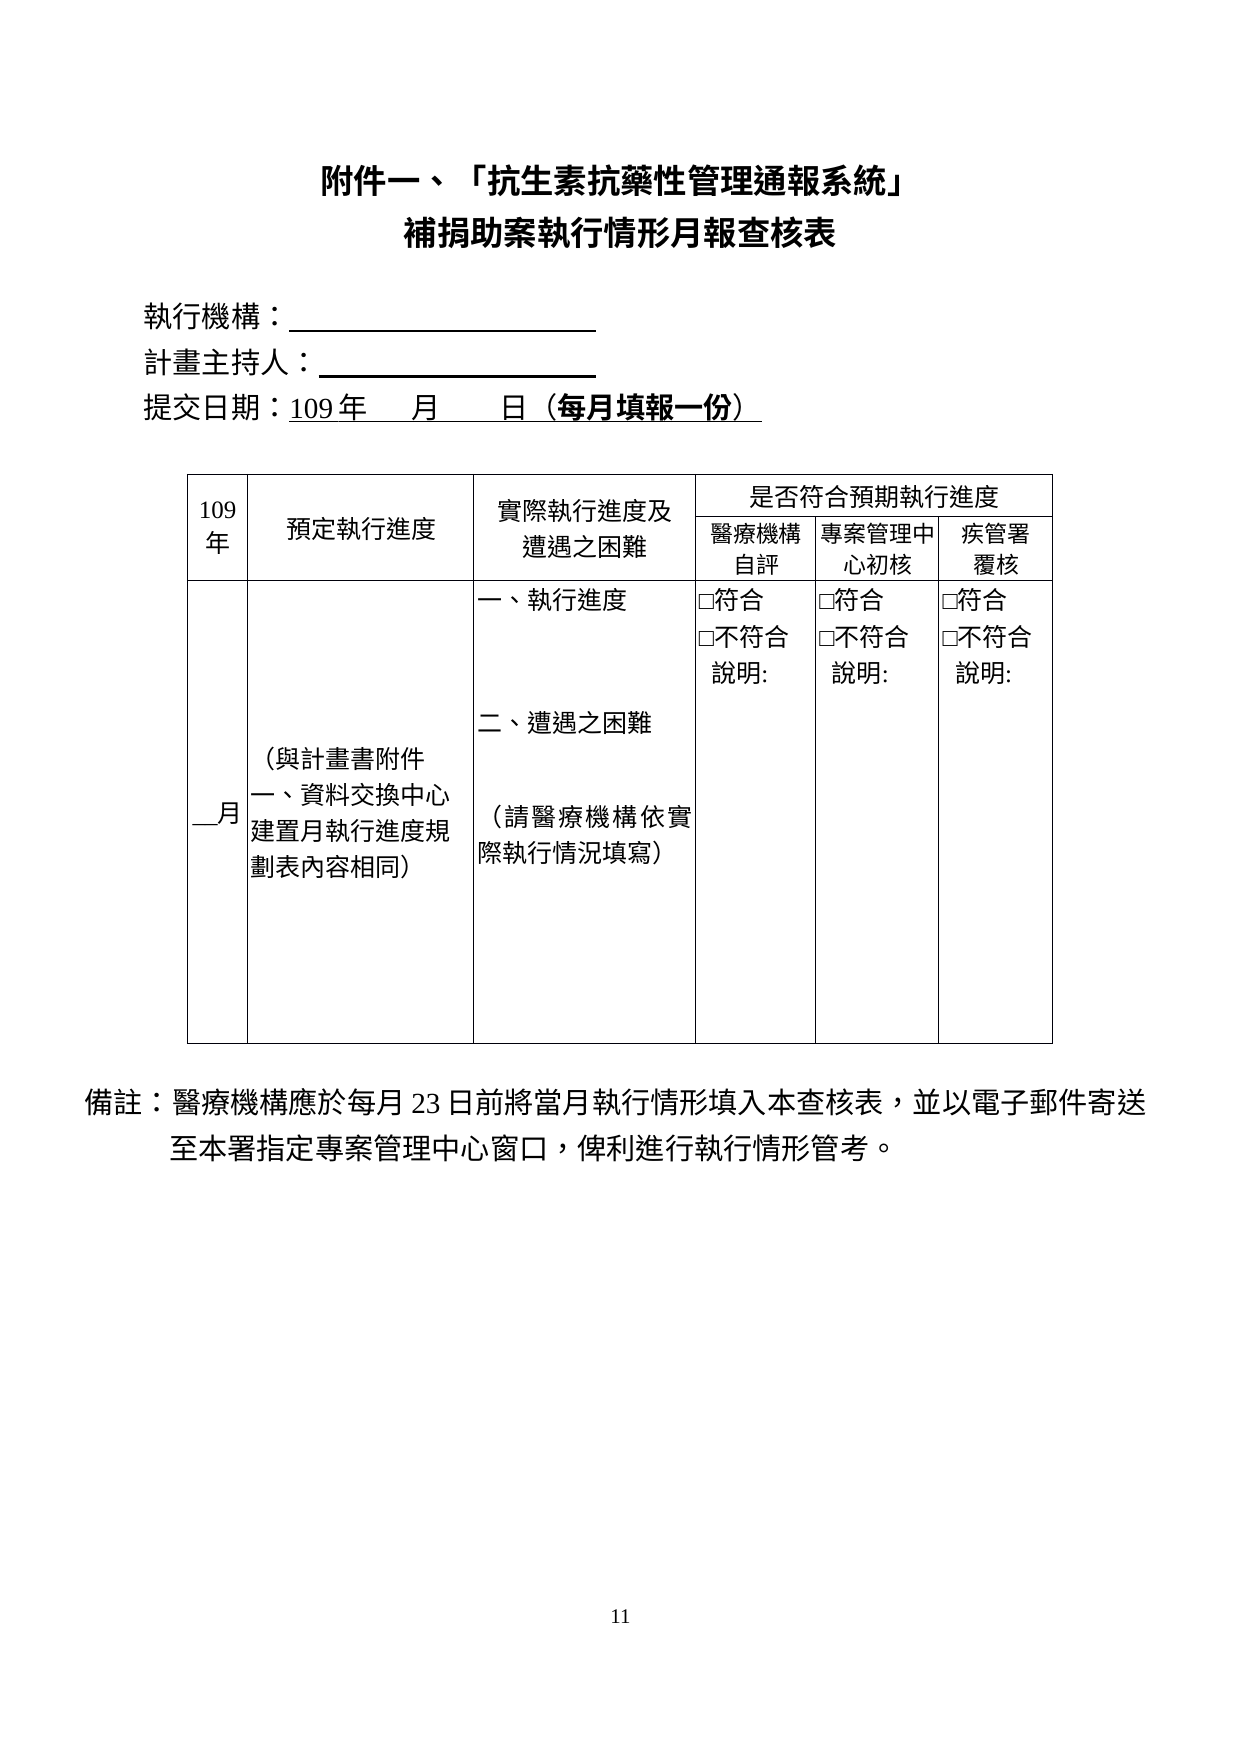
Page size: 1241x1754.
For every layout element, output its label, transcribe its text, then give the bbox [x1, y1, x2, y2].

table_header 預定執行進度 [248, 475, 473, 580]
table_header 實際執行進度及 遭遇之困難 [474, 475, 695, 580]
subtitle 附件一、「抗生素抗藥性管理通報系統」 補捐助案執行情形月報查核表 [187, 151, 1053, 256]
table_cell （與計畫書附件一、資料交換中心建置月執行進度規劃表內容相同） [248, 581, 473, 1042]
text 計畫主持人： [143, 336, 1053, 382]
table_cell □符合 □不符合 說明: [696, 581, 815, 1042]
table_cell 疾管署 覆核 [939, 517, 1052, 580]
table_header 109年 [188, 475, 247, 580]
table_cell □符合 □不符合 說明: [939, 581, 1052, 1042]
table_cell □符合 □不符合 說明: [816, 581, 938, 1042]
text 提交日期：109年 月 日（每月填報一份） [143, 382, 1053, 428]
text 備註：醫療機構應於每月23日前將當月執行情形填入本查核表，並以電子郵件寄送至本署指定專案管理中心窗口，俾利進行執行情形管考。 [84, 1077, 1162, 1169]
text 執行機構： [143, 291, 1053, 336]
table_cell 醫療機構 自評 [696, 517, 815, 580]
table_cell 一、執行進度 二、遭遇之困難 （請醫療機構依實際執行情況填寫） [474, 581, 695, 1042]
table_cell __月 [188, 581, 247, 1042]
table_cell 專案管理中心初核 [816, 517, 938, 580]
table_header 是否符合預期執行進度 [696, 475, 1052, 516]
